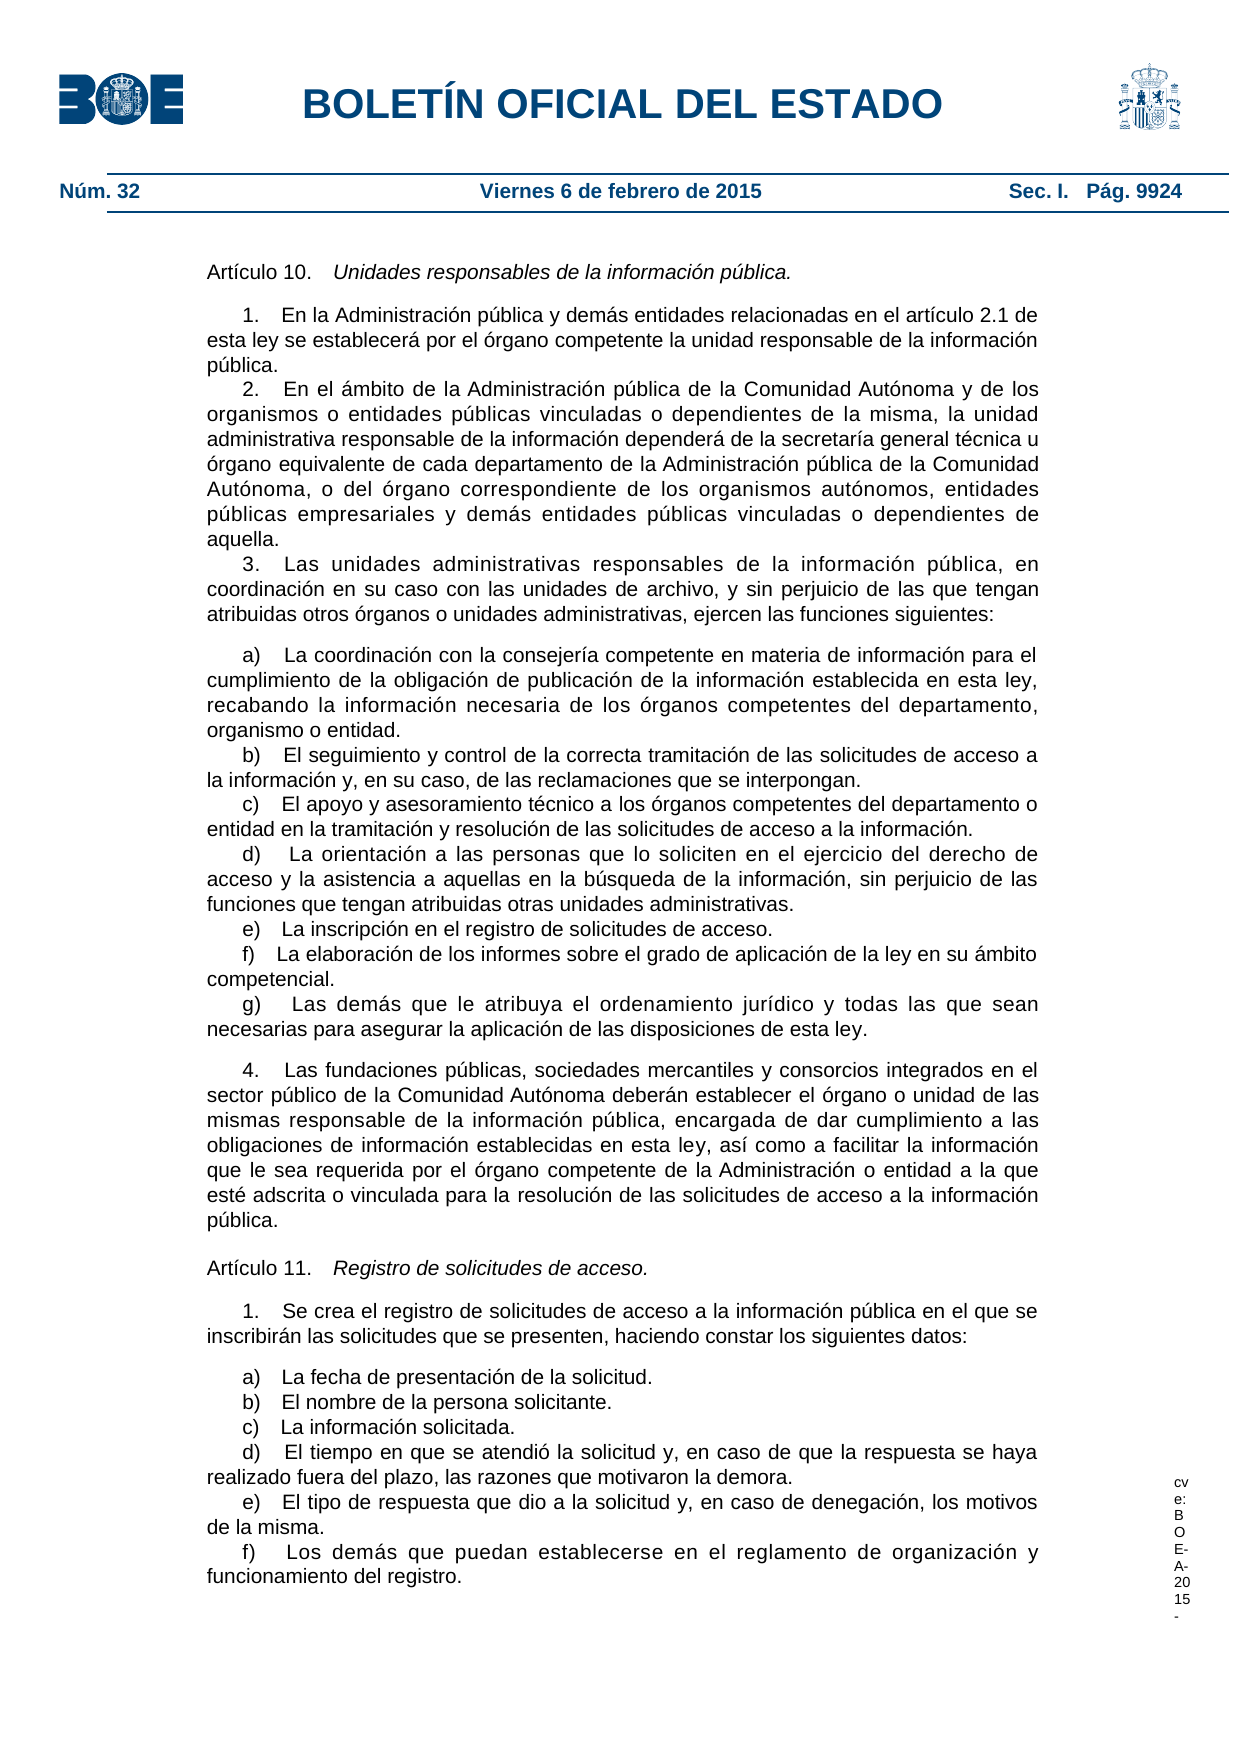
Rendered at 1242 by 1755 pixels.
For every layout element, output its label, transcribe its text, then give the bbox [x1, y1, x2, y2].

text f) La elaboración de los informes sobre el grado de aplicación de la ley en su ámbito competencial. [207, 942, 1039, 991]
text cve: BOE-A-2015-1114 [1174, 1473, 1191, 1626]
text e) La inscripción en el registro de solicitudes de acceso. [242, 917, 1194, 941]
text 2. En el ámbito de la Administración pública de la Comunidad Autónoma y de los organismos o entidades públicas vinculadas o dependientes de la misma, la unidad administrativa responsable de la información dependerá de la secretaría general técnica u órgano equivalente de cada departamento de la Administración pública de la Comunidad Autónoma, o del órgano correspondiente de los organismos autónomos, entidades públicas empresariales y demás entidades públicas vinculadas o dependientes de aquella. [207, 377, 1039, 551]
text d) El tiempo en que se atendió la solicitud y, en caso de que la respuesta se haya realizado fuera del plazo, las razones que motivaron la demora. [207, 1440, 1038, 1489]
text g) Las demás que le atribuya el ordenamiento jurídico y todas las que sean necesarias para asegurar la aplicación de las disposiciones de esta ley. [207, 992, 1039, 1040]
text d) La orientación a las personas que lo soliciten en el ejercicio del derecho de acceso y la asistencia a aquellas en la búsqueda de la información, sin perjuicio de las funciones que tengan atribuidas otras unidades administrativas. [207, 842, 1038, 916]
text e) El tipo de respuesta que dio a la solicitud y, en caso de denegación, los motivos de la misma. [207, 1490, 1039, 1538]
text a) La coordinación con la consejería competente en materia de información para el cumplimiento de la obligación de publicación de la información establecida en esta ley, recabando la información necesaria de los órganos competentes del departamento, organismo o entidad. [207, 643, 1038, 742]
text 1. En la Administración pública y demás entidades relacionadas en el artículo 2.1 de esta ley se establecerá por el órgano competente la unidad responsable de la información pública. [207, 303, 1038, 376]
text 4. Las fundaciones públicas, sociedades mercantiles y consorcios integrados en el sector público de la Comunidad Autónoma deberán establecer el órgano o unidad de las mismas responsable de la información pública, encargada de dar cumplimiento a las obligaciones de información establecidas en esta ley, así como a facilitar la información que le sea requerida por el órgano competente de la Administración o entidad a la que esté adscrita o vinculada para la resolución de las solicitudes de acceso a la información pública. [207, 1058, 1039, 1231]
text 3. Las unidades administrativas responsables de la información pública, en coordinación en su caso con las unidades de archivo, y sin perjuicio de las que tengan atribuidas otros órganos o unidades administrativas, ejercen las funciones siguientes: [207, 552, 1039, 625]
text b) El seguimiento y control de la correcta tramitación de las solicitudes de acceso a la información y, en su caso, de las reclamaciones que se interpongan. [207, 742, 1038, 791]
text Artículo 11. Registro de solicitudes de acceso. [207, 1256, 1194, 1280]
text c) El apoyo y asesoramiento técnico a los órganos competentes del departamento o entidad en la tramitación y resolución de las solicitudes de acceso a la información. [207, 792, 1038, 841]
text Artículo 10. Unidades responsables de la información pública. [207, 260, 1194, 284]
text Núm. 32 Viernes 6 de febrero de 2015 Sec. I. Pág. 9924 [59, 179, 1194, 203]
text c) La información solicitada. [242, 1415, 1194, 1439]
text f) Los demás que puedan establecerse en el reglamento de organización y funcionamiento del registro. [207, 1539, 1038, 1588]
text a) La fecha de presentación de la solicitud. b) El nombre de la persona solicitante. [242, 1365, 658, 1414]
text 1. Se crea el registro de solicitudes de acceso a la información pública en el que se inscribirán las solicitudes que se presenten, haciendo constar los siguientes datos: [207, 1299, 1039, 1347]
